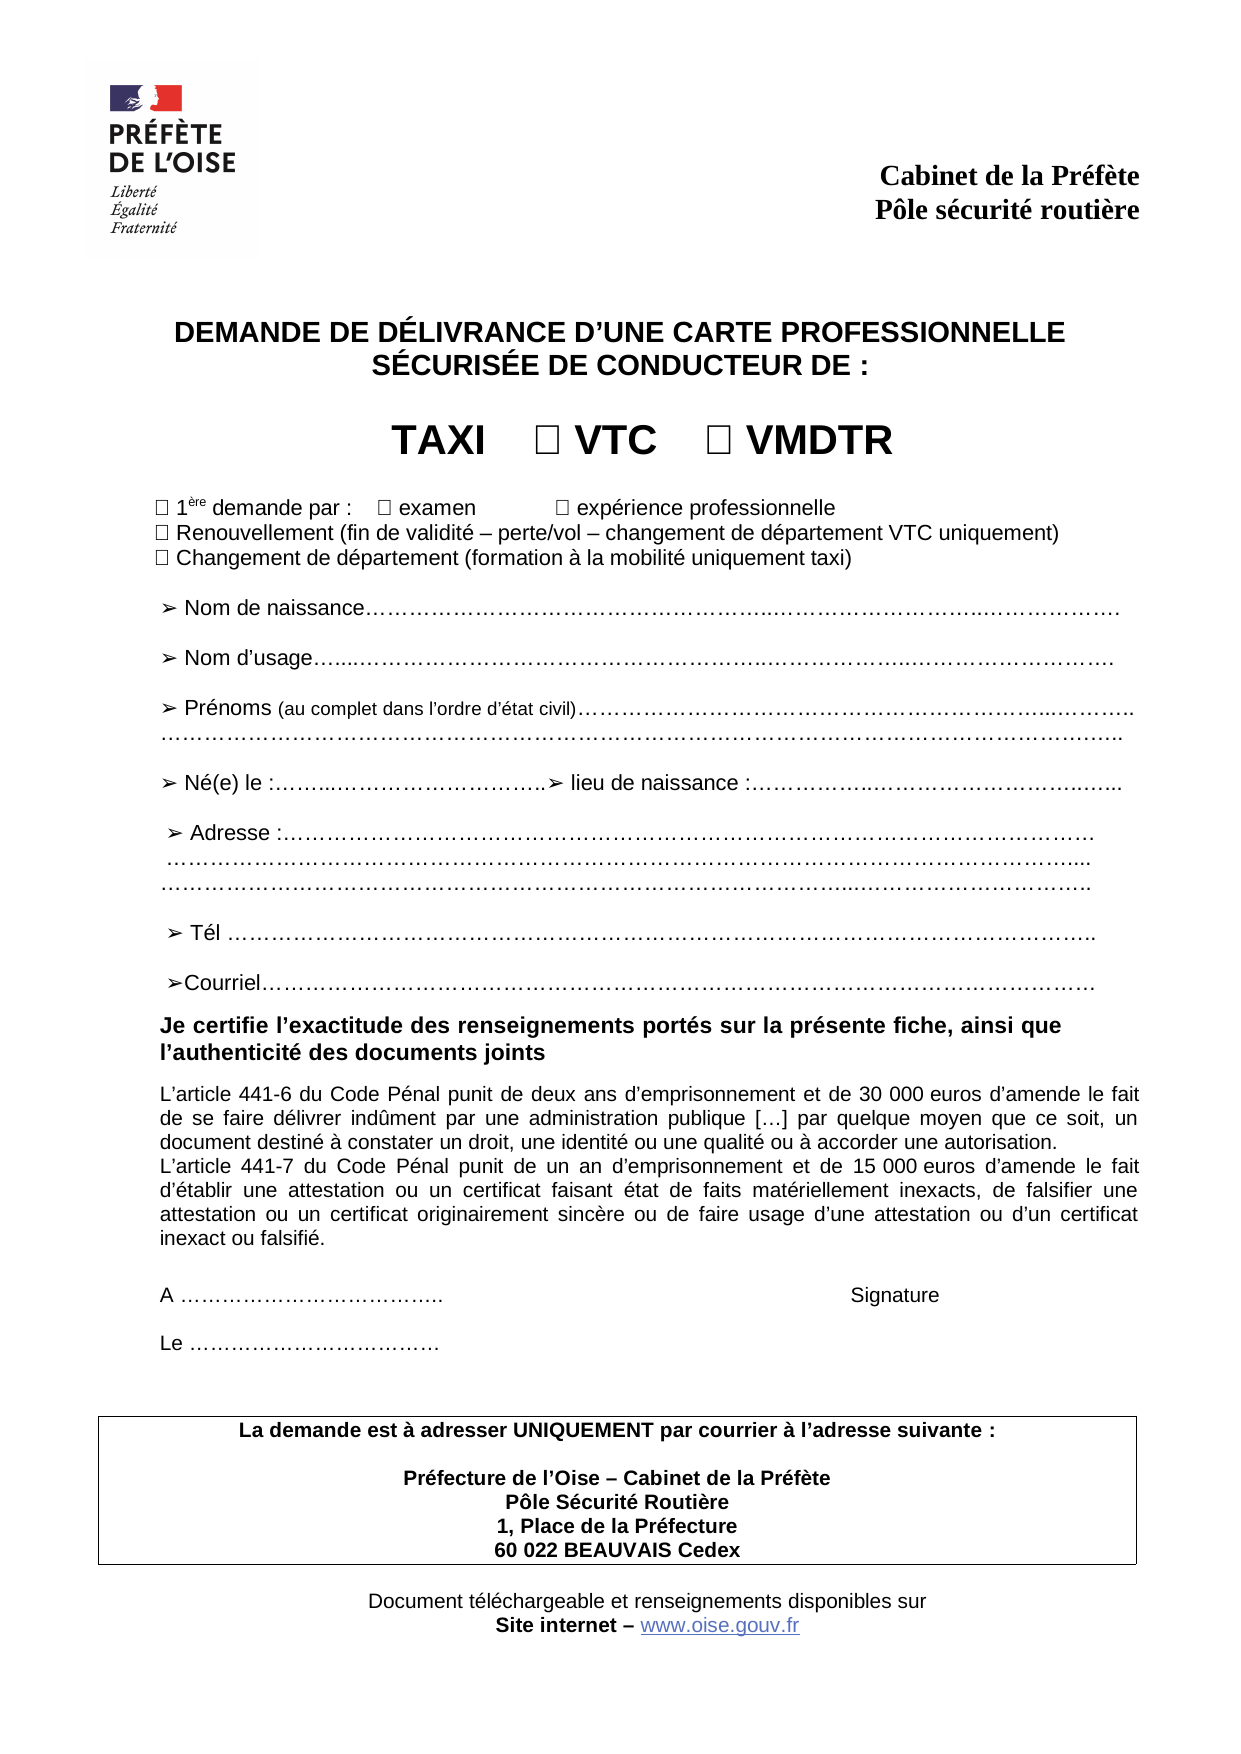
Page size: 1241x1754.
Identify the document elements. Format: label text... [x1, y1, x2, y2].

text La demande est à adresser UNIQUEMENT par courrier à l’adresse suivante : [99, 1417, 1136, 1442]
text Site internet – www.oise.gouv.fr [218, 1613, 1076, 1637]
text DEMANDE DE DÉLIVRANCE D’UNE CARTE PROFESSIONNELLE SÉCURISÉE DE CONDUCTEUR DE : [100, 259, 1140, 382]
text ➢ Prénoms (au complet dans l’ordre d’état civil)………………………………………………………...………..……………………………………………………………………………………………………………….….. [159, 694, 1140, 744]
text  TAXI  VTC  VMDTR [100, 415, 1140, 463]
text L’article 441-6 du Code Pénal punit de deux ans d’emprisonnement et de 30 000 euros d’amende le fait de se faire délivrer indûment par une administration publique […] par quelque moyen que ce soit, un document destiné à constater un droit, une identité ou une qualité ou à accorder une autorisation. [159, 1082, 1140, 1154]
text ➢ Adresse :………………………………………………………………………………………………… …………………………………………………………………………………………………………….... [165, 819, 1140, 869]
text ➢ Nom d’usage…....………………………………………………..………………..………………………. [100, 644, 1140, 669]
text  Changement de département (formation à la mobilité uniquement taxi) [100, 544, 1140, 569]
text Le ……………………………… [159, 1331, 1140, 1355]
text 1, Place de la Préfecture [99, 1512, 1136, 1536]
text ➢ Tél ……………………………………………………………………………………………………….. ➢Courriel…………………………………………………………………………………………………… [165, 919, 1140, 994]
text ➢ Nom de naissance………………………………………………..………………………..………………. [100, 594, 1140, 619]
text …………………………………………………………………………………...………………………….. [100, 869, 1140, 894]
text  Renouvellement (fin de validité – perte/vol – changement de département VTC uniquement) [100, 519, 1140, 544]
text Pôle Sécurité Routière [99, 1488, 1136, 1512]
text Préfecture de l’Oise – Cabinet de la Préfète [99, 1464, 1136, 1488]
text 60 022 BEAUVAIS Cedex [99, 1536, 1136, 1564]
text Document téléchargeable et renseignements disponibles sur [218, 1589, 1076, 1613]
text ➢ Né(e) le :……...………………………..➢ lieu de naissance :……………..………………………..…... [100, 769, 1140, 794]
text L’article 441-7 du Code Pénal punit de un an d’emprisonnement et de 15 000 euros d’amende le fait d’établir une attestation ou un certificat faisant état de faits matériellement inexacts, de falsifier une attestation ou un certificat originairement sincère ou de faire usage d’une attestation ou d’un certificat inexact ou falsifié. [159, 1154, 1140, 1250]
text A ……………………………….. Signature [159, 1283, 1140, 1307]
text Je certifie l’exactitude des renseignements portés sur la présente fiche, ainsi que l’authenticité des documents joints [159, 1011, 1063, 1065]
text  1ère demande par :  examen  expérience professionnelle [100, 494, 1140, 519]
picture [84, 59, 261, 259]
